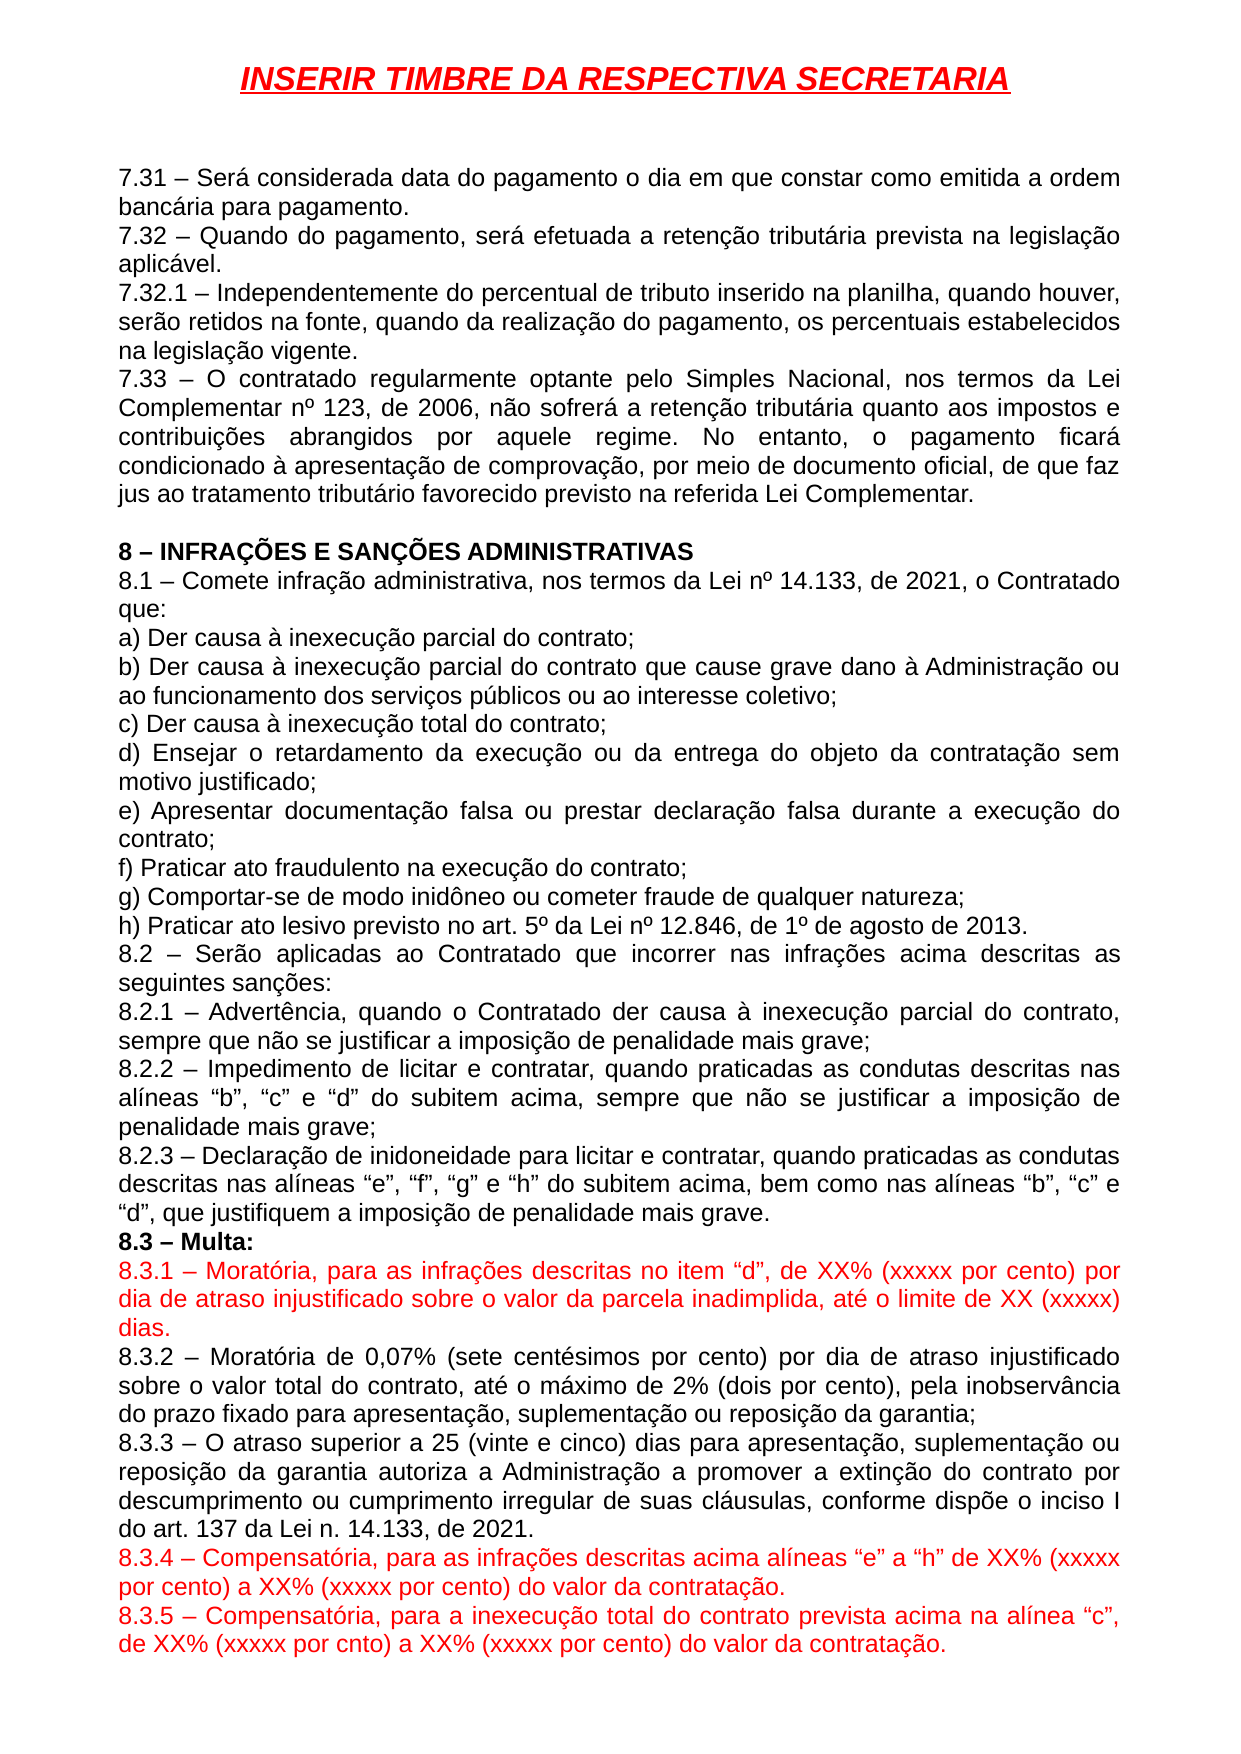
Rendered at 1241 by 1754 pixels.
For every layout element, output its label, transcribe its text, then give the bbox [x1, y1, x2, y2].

text h) Praticar ato lesivo previsto no art. 5º da Lei nº 12.846, de 1º de agosto de 2013. [118, 911, 1122, 939]
text 8.3.2 – Moratória de 0,07% (sete centésimos por cento) por dia de atraso injustificado sobre o valor total do contrato, até o máximo de 2% (dois por cento), pela inobservância do prazo fixado para apresentação, suplementação ou reposição da garantia; [118, 1342, 1122, 1428]
list 7.33 – O contratado regularmente optante pelo Simples Nacional, nos termos da Lei Complementar nº 123, de 2006, não sofrerá a retenção tributária quanto aos impostos e contribuições abrangidos por aquele regime. No entanto, o pagamento ficará condicionado à apresentação de comprovação, por meio de documento oficial, de que faz jus ao tratamento tributário favorecido previsto na referida Lei Complementar. [118, 364, 1122, 508]
list 7.31 – Será considerada data do pagamento o dia em que constar como emitida a ordem bancária para pagamento. [118, 163, 1122, 221]
text a) Der causa à inexecução parcial do contrato; [118, 623, 1122, 652]
text 8.3 – Multa: [118, 1227, 1122, 1256]
list 7.32 – Quando do pagamento, será efetuada a retenção tributária prevista na legislação aplicável. [118, 221, 1122, 278]
text c) Der causa à inexecução total do contrato; [118, 709, 1122, 738]
text 8.1 – Comete infração administrativa, nos termos da Lei nº 14.133, de 2021, o Contratado que: [118, 566, 1122, 623]
text e) Apresentar documentação falsa ou prestar declaração falsa durante a execução do contrato; [118, 796, 1122, 853]
text 8 – INFRAÇÕES E SANÇÕES ADMINISTRATIVAS [118, 537, 1122, 566]
text f) Praticar ato fraudulento na execução do contrato; [118, 853, 1122, 882]
list 7.32.1 – Independentemente do percentual de tributo inserido na planilha, quando houver, serão retidos na fonte, quando da realização do pagamento, os percentuais estabelecidos na legislação vigente. [118, 278, 1122, 364]
text 8.2 – Serão aplicadas ao Contratado que incorrer nas infrações acima descritas as seguintes sanções: [118, 939, 1122, 997]
text 8.3.3 – O atraso superior a 25 (vinte e cinco) dias para apresentação, suplementação ou reposição da garantia autoriza a Administração a promover a extinção do contrato por descumprimento ou cumprimento irregular de suas cláusulas, conforme dispõe o inciso I do art. 137 da Lei n. 14.133, de 2021. [118, 1428, 1122, 1543]
text g) Comportar-se de modo inidôneo ou cometer fraude de qualquer natureza; [118, 882, 1122, 911]
text 8.2.1 – Advertência, quando o Contratado der causa à inexecução parcial do contrato, sempre que não se justificar a imposição de penalidade mais grave; [118, 997, 1122, 1054]
text 8.2.3 – Declaração de inidoneidade para licitar e contratar, quando praticadas as condutas descritas nas alíneas “e”, “f”, “g” e “h” do subitem acima, bem como nas alíneas “b”, “c” e “d”, que justifiquem a imposição de penalidade mais grave. [118, 1141, 1122, 1227]
text 8.2.2 – Impedimento de licitar e contratar, quando praticadas as condutas descritas nas alíneas “b”, “c” e “d” do subitem acima, sempre que não se justificar a imposição de penalidade mais grave; [118, 1054, 1122, 1141]
text b) Der causa à inexecução parcial do contrato que cause grave dano à Administração ou ao funcionamento dos serviços públicos ou ao interesse coletivo; [118, 652, 1122, 709]
text d) Ensejar o retardamento da execução ou da entrega do objeto da contratação sem motivo justificado; [118, 738, 1122, 796]
text 8.3.4 – Compensatória, para as infrações descritas acima alíneas “e” a “h” de XX% (xxxxx por cento) a XX% (xxxxx por cento) do valor da contratação. [118, 1543, 1122, 1601]
text 8.3.5 – Compensatória, para a inexecução total do contrato prevista acima na alínea “c”, de XX% (xxxxx por cnto) a XX% (xxxxx por cento) do valor da contratação. [118, 1601, 1122, 1658]
text 8.3.1 – Moratória, para as infrações descritas no item “d”, de XX% (xxxxx por cento) por dia de atraso injustificado sobre o valor da parcela inadimplida, até o limite de XX (xxxxx) dias. [118, 1256, 1122, 1342]
